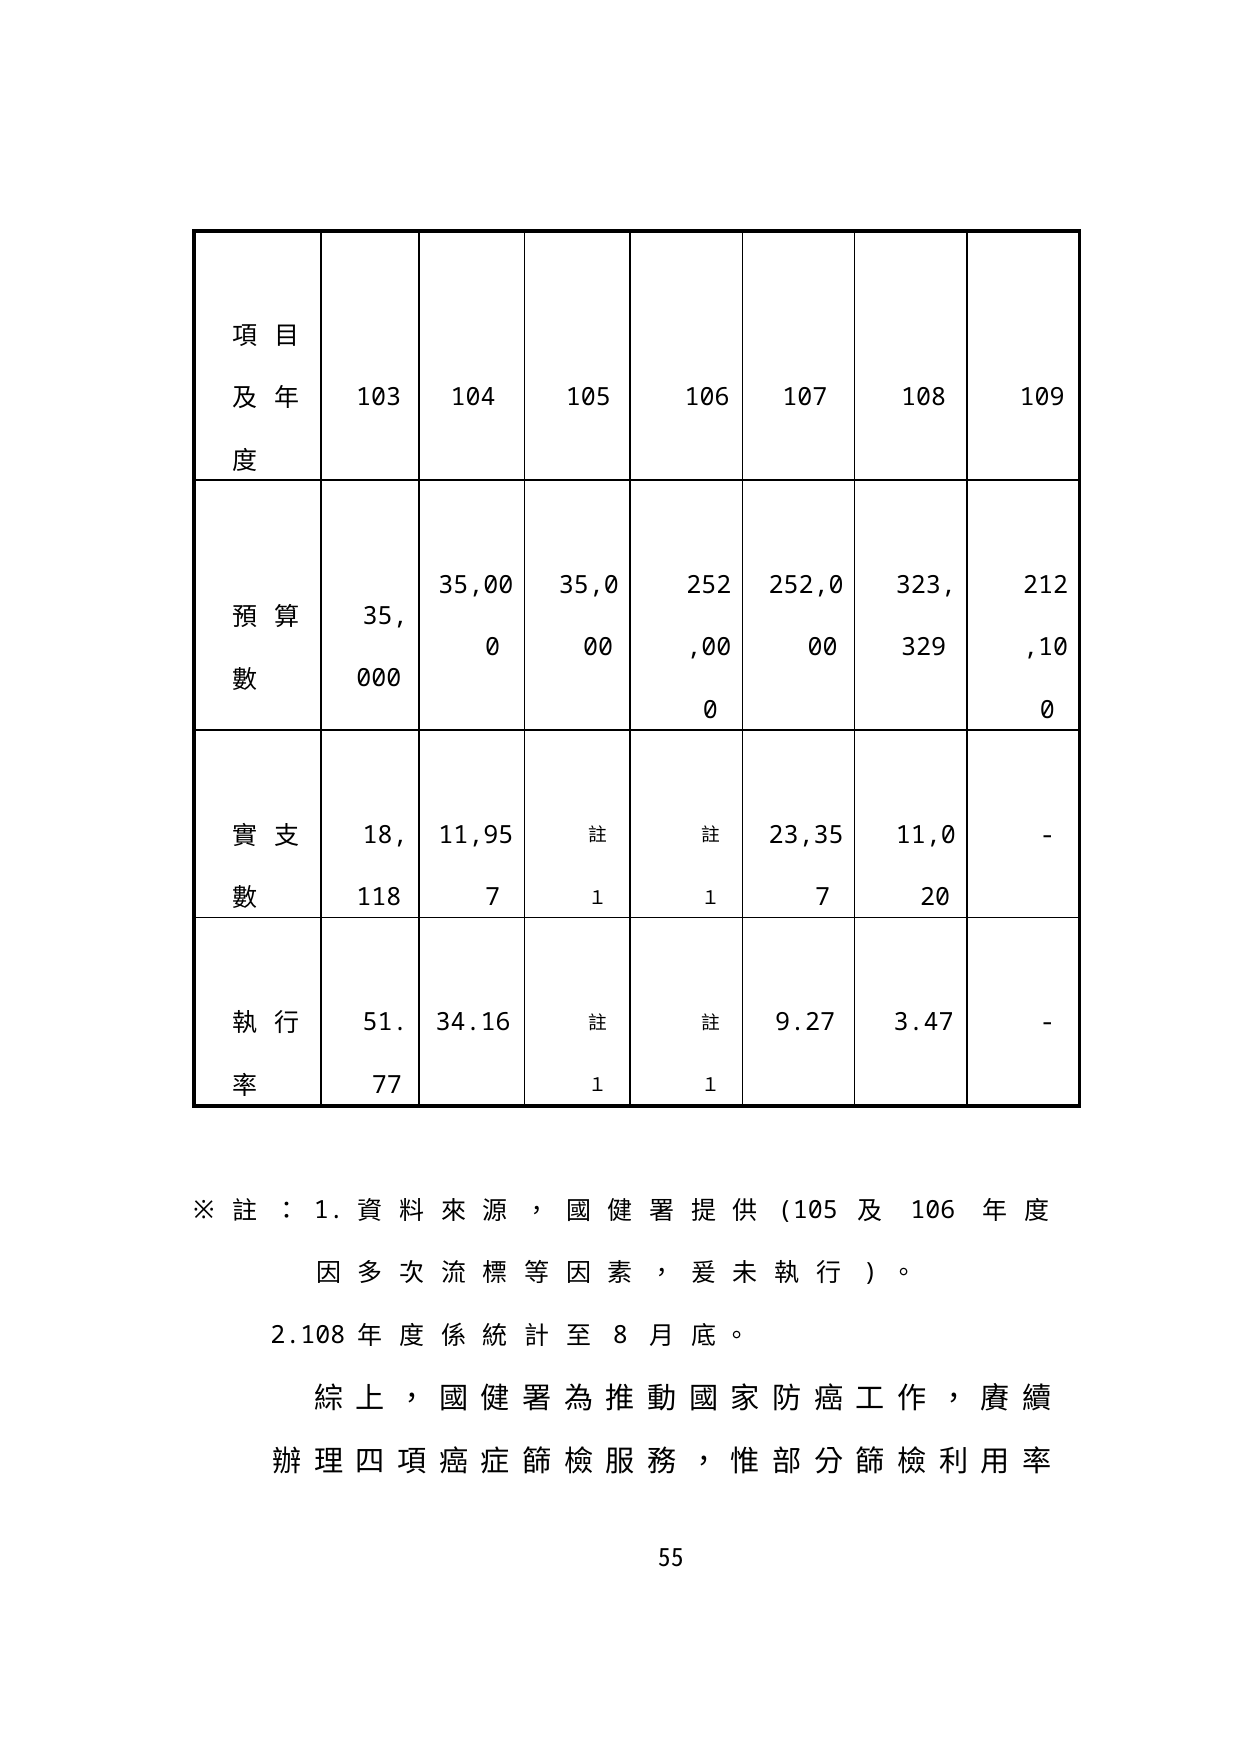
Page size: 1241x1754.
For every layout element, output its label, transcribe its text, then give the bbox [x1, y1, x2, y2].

table_header 105 [525, 233, 629, 479]
table_cell 3.47 [855, 918, 966, 1104]
table_cell 35,000 [322, 481, 418, 729]
table_cell 實支數 [196, 731, 320, 917]
table_cell 9.27 [743, 918, 854, 1104]
table_cell - [968, 918, 1078, 1104]
table_cell 323,329 [855, 481, 966, 729]
table_cell 34.16 [420, 918, 524, 1104]
table_cell 11,020 [855, 731, 966, 917]
table_header 109 [968, 233, 1078, 479]
table_cell 35,000 [420, 481, 524, 729]
table_cell 51.77 [322, 918, 418, 1104]
table_cell 252,000 [631, 481, 742, 729]
table_cell 252,000 [743, 481, 854, 729]
table_header 108 [855, 233, 966, 479]
table_cell 執行率 [196, 918, 320, 1104]
table_cell 11,957 [420, 731, 524, 917]
table_cell 212,100 [968, 481, 1078, 729]
table_header 103 [322, 233, 418, 479]
table_cell 註１ [631, 918, 742, 1104]
table_header 104 [420, 233, 524, 479]
table_cell 註１ [631, 731, 742, 917]
table_cell 預算數 [196, 481, 320, 729]
table_cell - [968, 731, 1078, 917]
table_cell 註１ [525, 731, 629, 917]
table_header 106 [631, 233, 742, 479]
table_header 項目及年度 [196, 233, 320, 479]
table_cell 註１ [525, 918, 629, 1104]
text ※註：1.資料來源，國健署提供(105及106年度因多次流標等因素，爰未執行)。 [183, 1167, 1058, 1292]
text 2.108年度係統計至8月底。 [256, 1292, 1058, 1354]
table_cell 18,118 [322, 731, 418, 917]
table_cell 35,000 [525, 481, 629, 729]
text 綜上，國健署為推動國家防癌工作，賡續辦理四項癌症篩檢服務，惟部分篩檢利用率 [242, 1354, 1058, 1479]
table_header 107 [743, 233, 854, 479]
table_cell 23,357 [743, 731, 854, 917]
